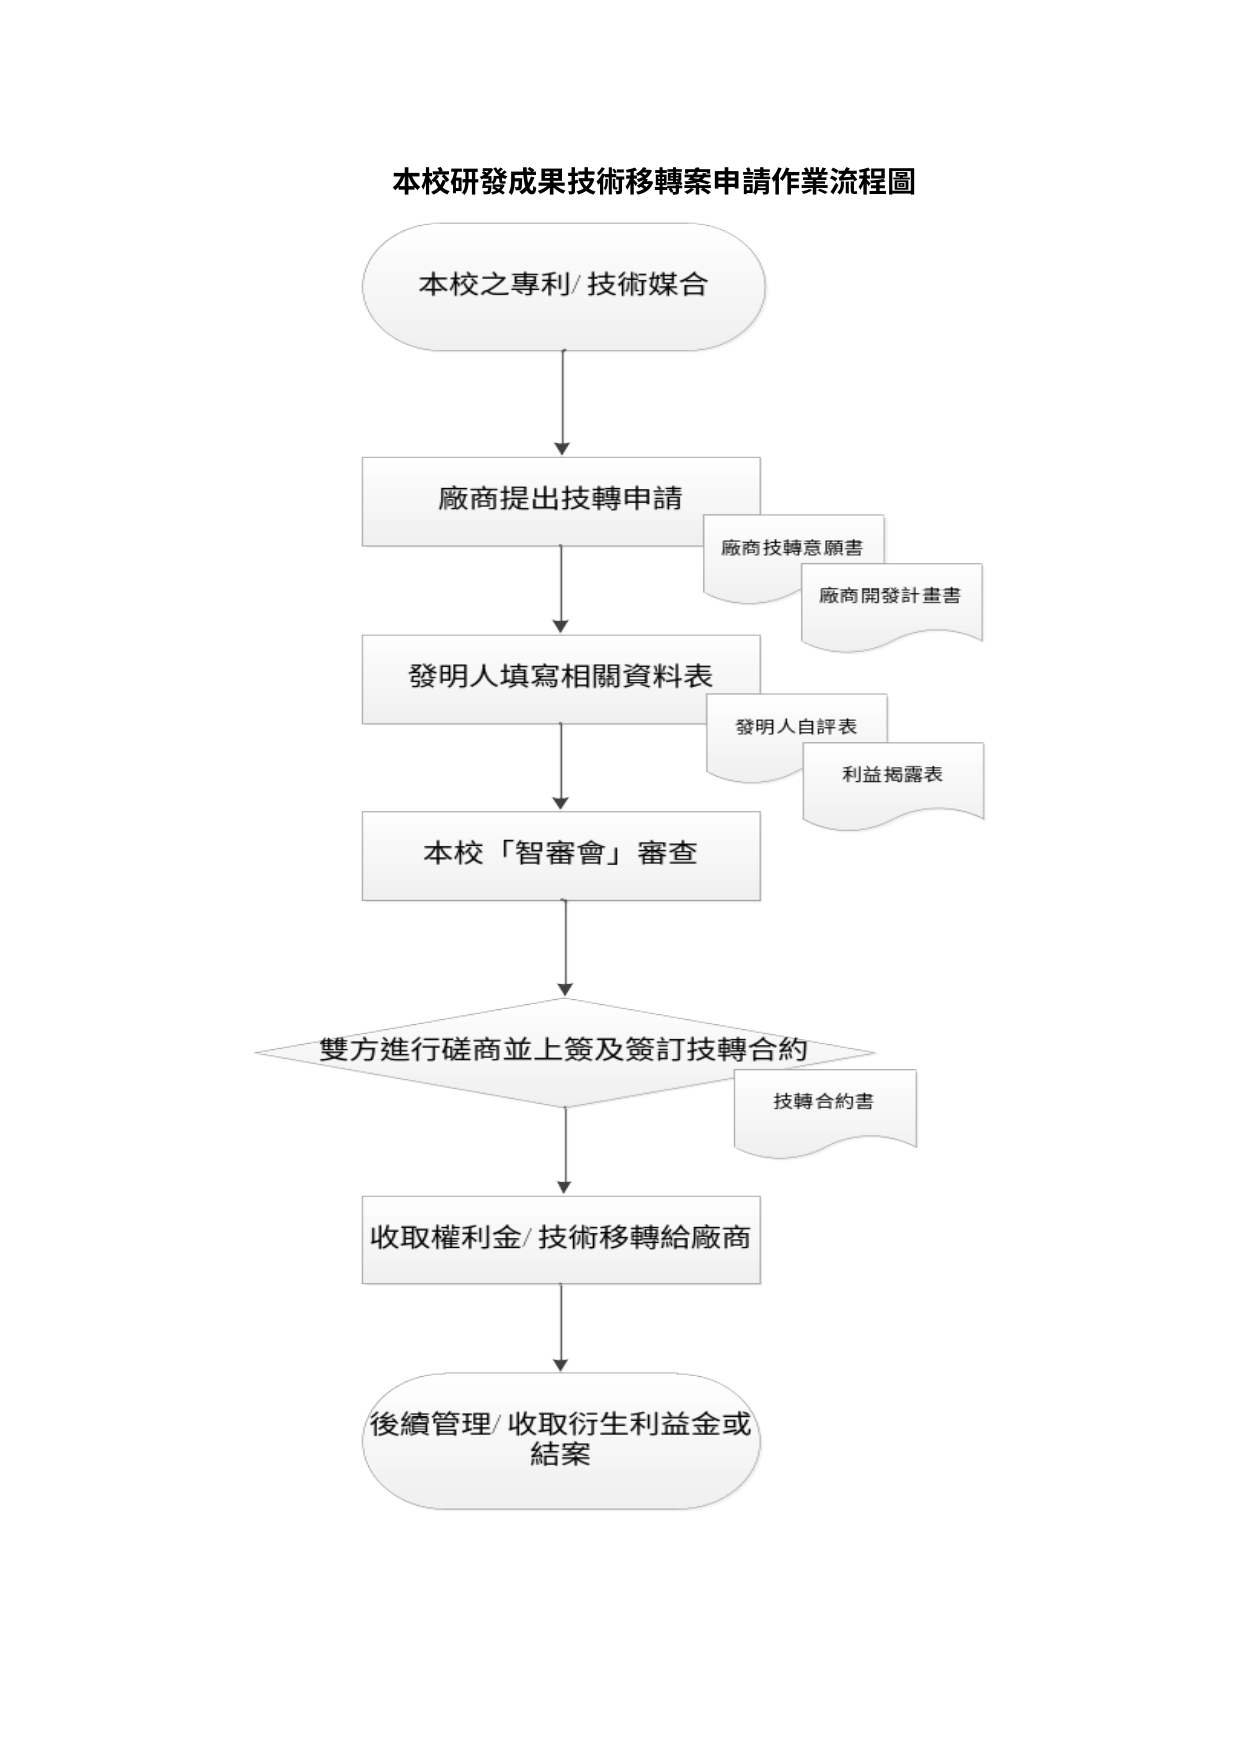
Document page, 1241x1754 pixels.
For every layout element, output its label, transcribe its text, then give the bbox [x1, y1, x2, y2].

text 本校研發成果技術移轉案申請作業流程圖 [187, 158, 1053, 201]
